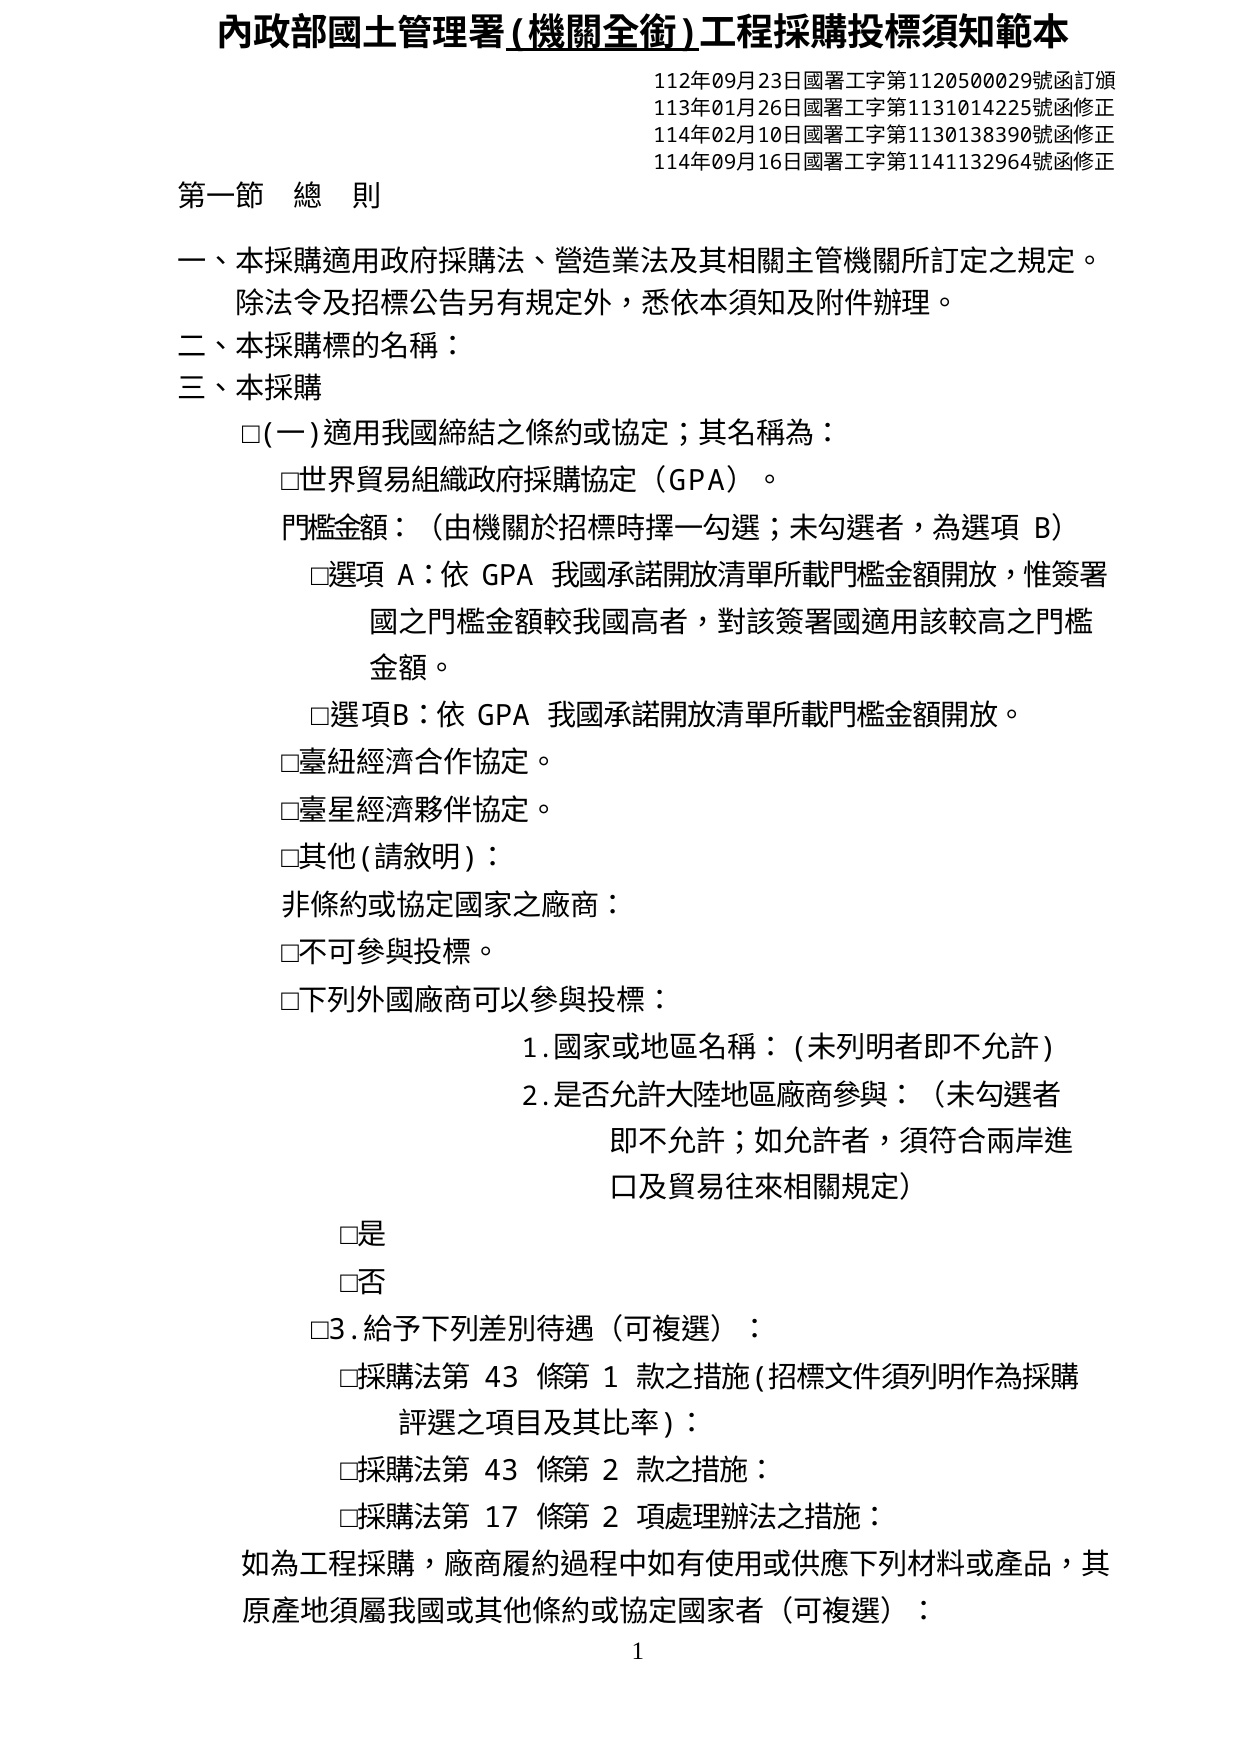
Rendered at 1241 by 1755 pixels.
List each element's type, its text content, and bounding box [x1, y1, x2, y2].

text 非條約或協定國家之廠商： [281, 881, 1195, 924]
text □下列外國廠商可以參與投標： [281, 976, 1195, 1018]
text □(一)適用我國締結之條約或協定；其名稱為： [242, 409, 1195, 452]
text 內政部國土管理署(機關全銜)工程採購投標須知範本 [216, 2, 1195, 56]
text □採購法第 43 條第 2 款之措施： [340, 1446, 1195, 1489]
text □臺紐經濟合作協定。 [281, 739, 1195, 781]
text □3.給予下列差別待遇（可複選）： [311, 1306, 1195, 1348]
text 第一節 總 則 [177, 173, 386, 215]
text □不可參與投標。 [281, 929, 1195, 971]
list 國家或地區名稱： (未列明者即不允許) [521, 1024, 1195, 1066]
text 一、本採購適用政府採購法、營造業法及其相關主管機關所訂定之規定。除法令及招標公告另有規定外，悉依本須知及附件辦理。 [177, 238, 1111, 322]
list 是否允許大陸地區廠商參與：（未勾選者即不允許；如允許者，須符合兩岸進口及貿易往來相關規定） [521, 1071, 1084, 1206]
text 112年09月23日國署工字第1120500029號函訂頒 [580, 67, 1189, 94]
text □選項 A：依 GPA 我國承諾開放清單所載門檻金額開放，惟簽署國之門檻金額較我國高者，對該簽署國適用該較高之門檻金額。 [311, 552, 1111, 687]
text □採購法第 43 條第 1 款之措施(招標文件須列明作為採購評選之項目及其比率)： [340, 1353, 1099, 1442]
text □臺星經濟夥伴協定。 [281, 786, 1195, 829]
text □選項B：依 GPA 我國承諾開放清單所載門檻金額開放。 [311, 691, 1195, 734]
text 114年02月10日國署工字第1130138390號函修正 [580, 121, 1188, 148]
text 門檻金額：（由機關於招標時擇一勾選；未勾選者，為選項 B） [281, 504, 1195, 547]
text 114年09月16日國署工字第1141132964號函修正 [580, 148, 1188, 175]
text 如為工程採購，廠商履約過程中如有使用或供應下列材料或產品，其原產地須屬我國或其他條約或協定國家者（可複選）： [241, 1541, 1111, 1630]
text □是 [340, 1211, 1195, 1253]
text □否 [340, 1258, 1195, 1301]
text □世界貿易組織政府採購協定（GPA）。 [281, 457, 1195, 499]
text □採購法第 17 條第 2 項處理辦法之措施： [340, 1494, 1195, 1536]
text 二、本採購標的名稱：三、本採購 [177, 323, 470, 407]
text □其他(請敘明)： [281, 834, 1195, 876]
text 113年01月26日國署工字第1131014225號函修正 [580, 94, 1188, 121]
